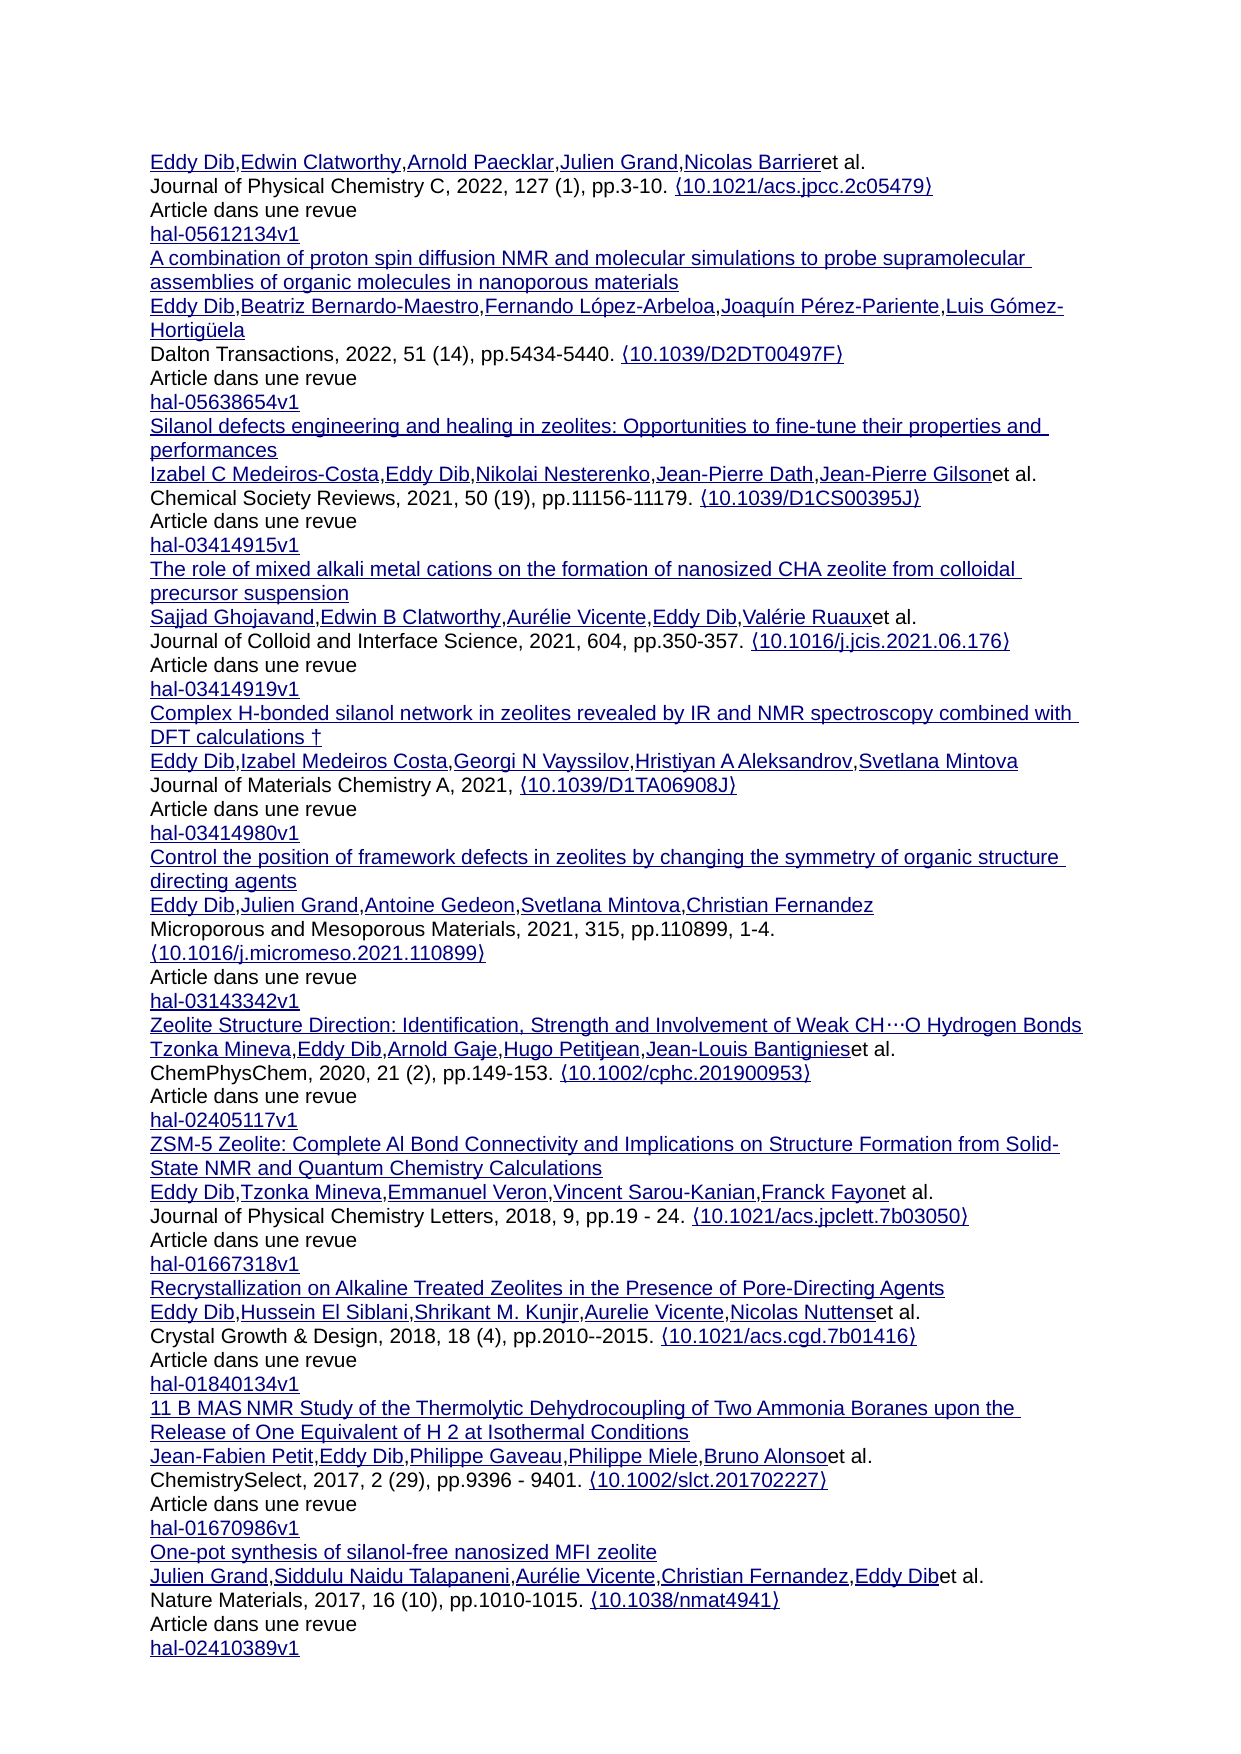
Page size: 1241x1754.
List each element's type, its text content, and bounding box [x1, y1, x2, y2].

table_cell A combination of proton spin diffusion NMR and molecular simulations to probe supramolecular assemblies of organic molecules in nanoporous materials Eddy Dib,Beatriz Bernardo-Maestro,Fernando López-Arbeloa,Joaquín Pérez-Pariente,Luis Gómez-Hortigüela Dalton Transactions, 2022, 51 (14), pp.5434-5440. ⟨10.1039/D2DT00497F⟩ Article dans une revue hal-05638654v1 [150, 246, 1090, 413]
table_cell Complex H-bonded silanol network in zeolites revealed by IR and NMR spectroscopy combined with DFT calculations † Eddy Dib,Izabel Medeiros Costa,Georgi N Vayssilov,Hristiyan A Aleksandrov,Svetlana Mintova Journal of Materials Chemistry A, 2021, ⟨10.1039/D1TA06908J⟩ Article dans une revue hal-03414980v1 [150, 701, 1090, 845]
table_cell ZSM-5 Zeolite: Complete Al Bond Connectivity and Implications on Structure Formation from Solid-State NMR and Quantum Chemistry Calculations Eddy Dib,Tzonka Mineva,Emmanuel Veron,Vincent Sarou-Kanian,Franck Fayonet al. Journal of Physical Chemistry Letters, 2018, 9, pp.19 - 24. ⟨10.1021/acs.jpclett.7b03050⟩ Article dans une revue hal-01667318v1 [150, 1132, 1090, 1276]
table_cell Control the position of framework defects in zeolites by changing the symmetry of organic structure directing agents Eddy Dib,Julien Grand,Antoine Gedeon,Svetlana Mintova,Christian Fernandez Microporous and Mesoporous Materials, 2021, 315, pp.110899, 1-4. ⟨10.1016/j.micromeso.2021.110899⟩ Article dans une revue hal-03143342v1 [150, 845, 1090, 1012]
table_cell The role of mixed alkali metal cations on the formation of nanosized CHA zeolite from colloidal precursor suspension Sajjad Ghojavand,Edwin B Clatworthy,Aurélie Vicente,Eddy Dib,Valérie Ruauxet al. Journal of Colloid and Interface Science, 2021, 604, pp.350-357. ⟨10.1016/j.jcis.2021.06.176⟩ Article dans une revue hal-03414919v1 [150, 557, 1090, 701]
table_cell Recrystallization on Alkaline Treated Zeolites in the Presence of Pore-Directing Agents Eddy Dib,Hussein El Siblani,Shrikant M. Kunjir,Aurelie Vicente,Nicolas Nuttenset al. Crystal Growth & Design, 2018, 18 (4), pp.2010--2015. ⟨10.1021/acs.cgd.7b01416⟩ Article dans une revue hal-01840134v1 [150, 1276, 1090, 1396]
table_cell Silanol defects engineering and healing in zeolites: Opportunities to fine-tune their properties and performances Izabel C Medeiros-Costa,Eddy Dib,Nikolai Nesterenko,Jean-Pierre Dath,Jean-Pierre Gilsonet al. Chemical Society Reviews, 2021, 50 (19), pp.11156-11179. ⟨10.1039/D1CS00395J⟩ Article dans une revue hal-03414915v1 [150, 414, 1090, 557]
table_cell One-pot synthesis of silanol-free nanosized MFI zeolite Julien Grand,Siddulu Naidu Talapaneni,Aurélie Vicente,Christian Fernandez,Eddy Dibet al. Nature Materials, 2017, 16 (10), pp.1010-1015. ⟨10.1038/nmat4941⟩ Article dans une revue hal-02410389v1 [150, 1540, 1090, 1659]
table_cell Zeolite Structure Direction: Identification, Strength and Involvement of Weak CH⋅⋅⋅O Hydrogen Bonds Tzonka Mineva,Eddy Dib,Arnold Gaje,Hugo Petitjean,Jean-Louis Bantignieset al. ChemPhysChem, 2020, 21 (2), pp.149-153. ⟨10.1002/cphc.201900953⟩ Article dans une revue hal-02405117v1 [150, 1013, 1090, 1132]
table_cell Eddy Dib,Edwin Clatworthy,Arnold Paecklar,Julien Grand,Nicolas Barrieret al. Journal of Physical Chemistry C, 2022, 127 (1), pp.3-10. ⟨10.1021/acs.jpcc.2c05479⟩ Article dans une revue hal-05612134v1 [150, 150, 1090, 246]
table_cell 11 B MAS NMR Study of the Thermolytic Dehydrocoupling of Two Ammonia Boranes upon the Release of One Equivalent of H 2 at Isothermal Conditions Jean-Fabien Petit,Eddy Dib,Philippe Gaveau,Philippe Miele,Bruno Alonsoet al. ChemistrySelect, 2017, 2 (29), pp.9396 - 9401. ⟨10.1002/slct.201702227⟩ Article dans une revue hal-01670986v1 [150, 1396, 1090, 1539]
